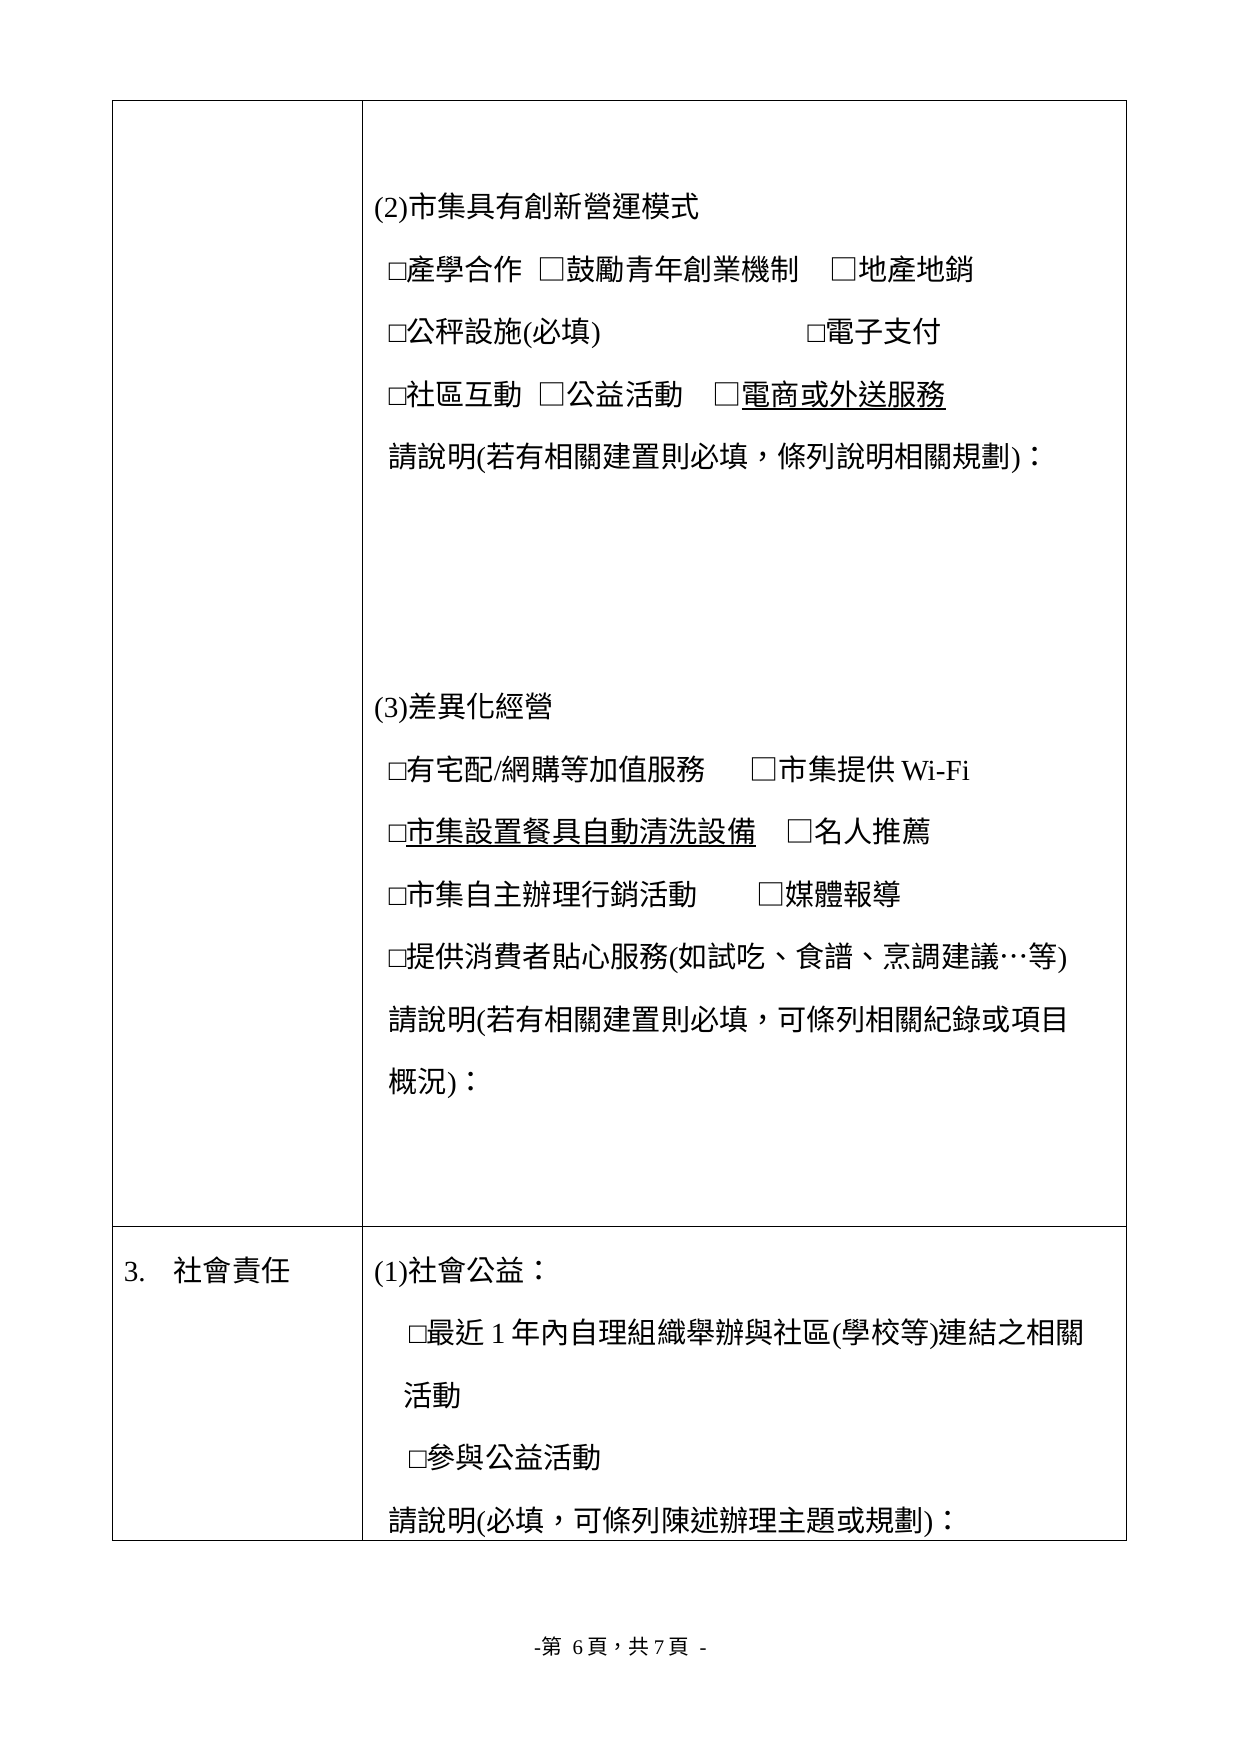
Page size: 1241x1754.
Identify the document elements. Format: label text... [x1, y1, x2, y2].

table_cell [113, 101, 362, 1226]
table_cell (2)市集具有創新營運模式 □產學合作 □鼓勵青年創業機制 □地產地銷 □公秤設施(必填) □電子支付 □社區互動 □公益活動 □電商或外送服務 請說明(若有相關建置則必填，條列說明相關規劃)： (3)差異化經營 □有宅配/網購等加值服務 □市集提供Wi-Fi □市集設置餐具自動清洗設備 □名人推薦 □市集自主辦理行銷活動 □媒體報導 □提供消費者貼心服務(如試吃、食譜、烹調建議…等) 請說明(若有相關建置則必填，可條列相關紀錄或項目 概況)： [363, 101, 1126, 1226]
table_cell 社會責任 [113, 1227, 362, 1539]
table_cell (1)社會公益： □最近1年內自理組織舉辦與社區(學校等)連結之相關 活動 □參與公益活動 請說明(必填，可條列陳述辦理主題或規劃)： [363, 1227, 1126, 1539]
